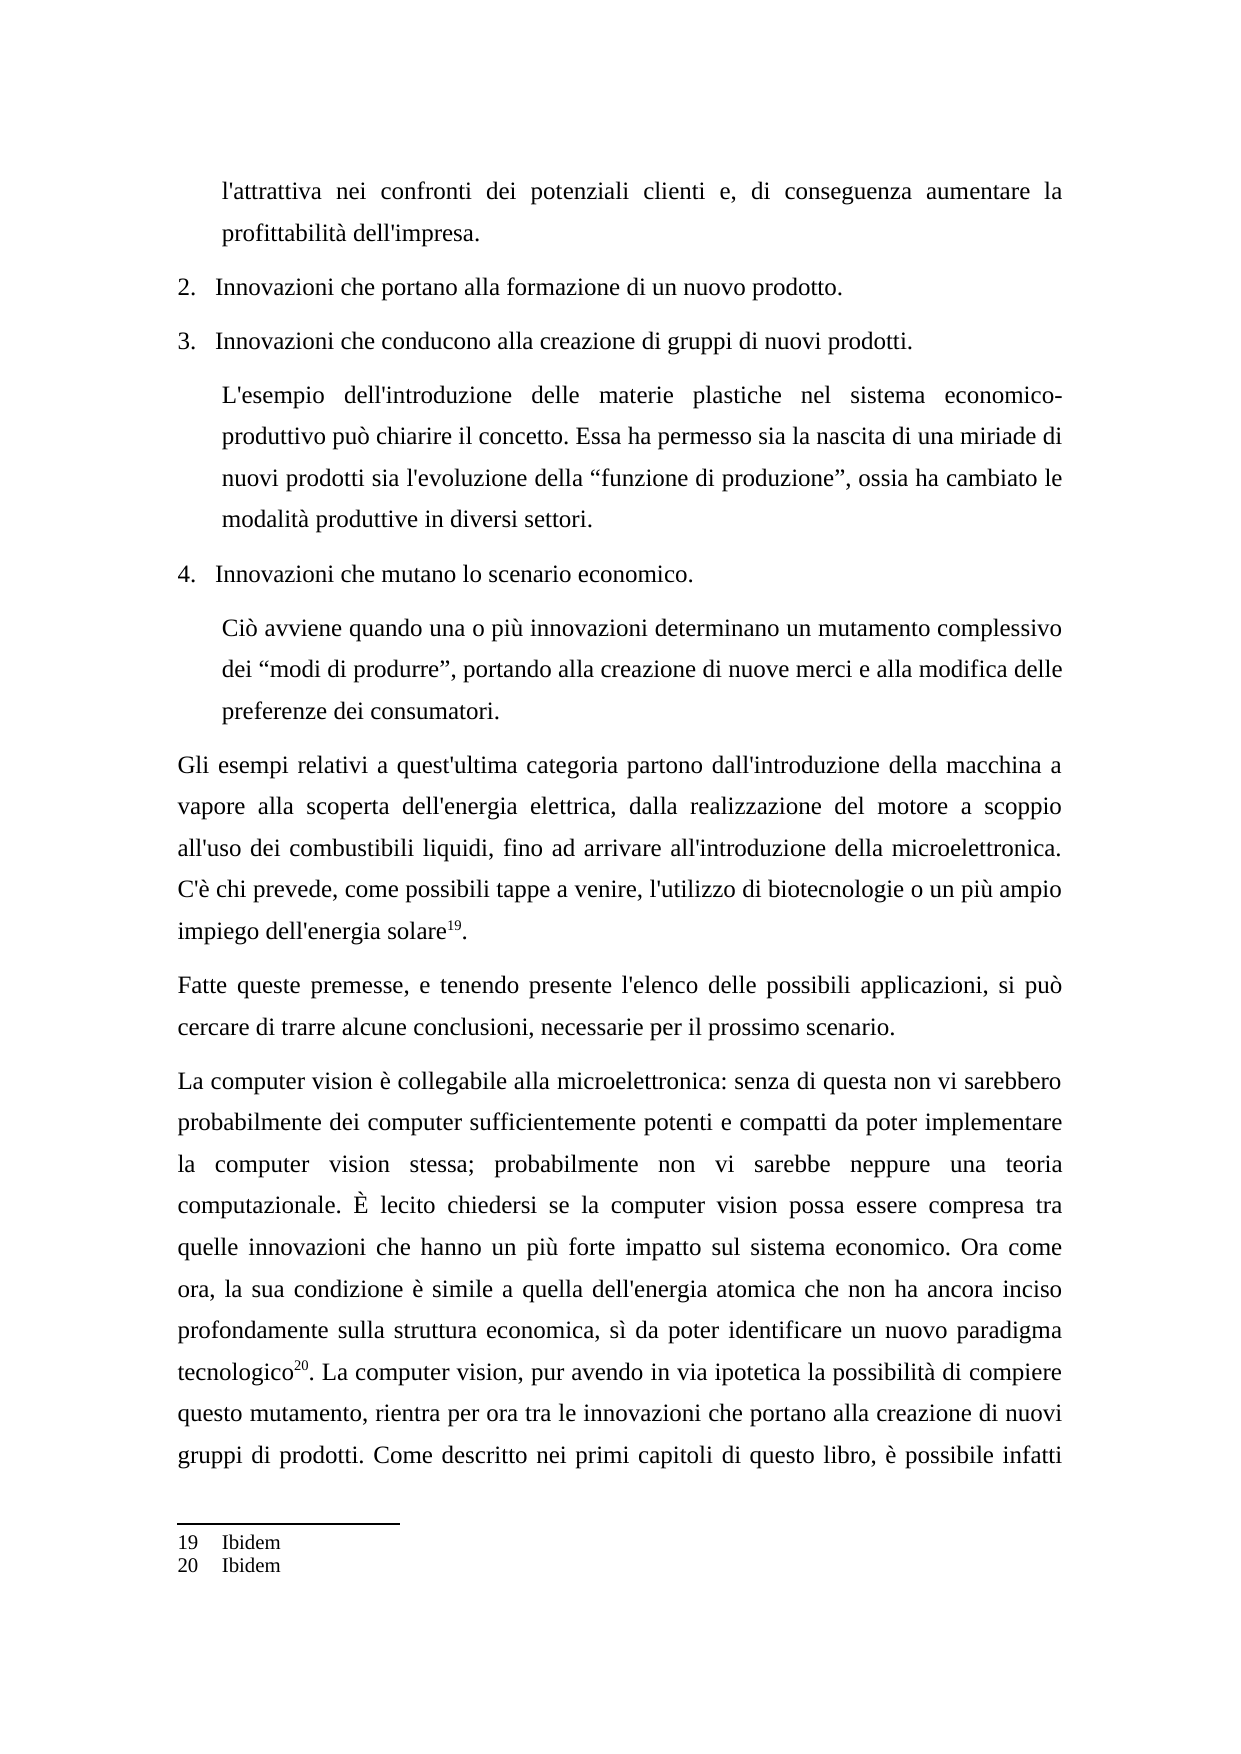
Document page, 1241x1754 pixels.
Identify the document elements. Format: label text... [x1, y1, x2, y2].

text La computer vision è collegabile alla microelettronica: senza di questa non vi sarebbero probabilmente dei computer sufficientemente potenti e compatti da poter implementare la computer vision stessa; probabilmente non vi sarebbe neppure una teoria computazionale. È lecito chiedersi se la computer vision possa essere compresa tra quelle innovazioni che hanno un più forte impatto sul sistema economico. Ora come ora, la sua condizione è simile a quella dell'energia atomica che non ha ancora inciso profondamente sulla struttura economica, sì da poter identificare un nuovo paradigma tecnologico. La computer vision, pur avendo in via ipotetica la possibilità di compiere questo mutamento, rientra per ora tra le innovazioni che portano alla creazione di nuovi gruppi di prodotti. Come descritto nei primi capitoli di questo libro, è possibile infatti [177, 1067, 1063, 1469]
text Fatte queste premesse, e tenendo presente l'elenco delle possibili applicazioni, si può cercare di trarre alcune conclusioni, necessarie per il prossimo scenario. [177, 971, 1063, 1041]
list Innovazioni che portano alla formazione di un nuovo prodotto. [177, 273, 1063, 301]
list Innovazioni che mutano lo scenario economico. [177, 560, 1063, 587]
list Innovazioni che conducono alla creazione di gruppi di nuovi prodotti. [177, 327, 1063, 354]
text Gli esempi relativi a quest'ultima categoria partono dall'introduzione della macchina a vapore alla scoperta dell'energia elettrica, dalla realizzazione del motore a scoppio all'uso dei combustibili liquidi, fino ad arrivare all'introduzione della microelettronica. C'è chi prevede, come possibili tappe a venire, l'utilizzo di biotecnologie o un più ampio impiego dell'energia solare. [177, 751, 1063, 945]
text Ibidem [177, 1554, 1063, 1577]
text L'esempio dell'introduzione delle materie plastiche nel sistema economico-produttivo può chiarire il concetto. Essa ha permesso sia la nascita di una miriade di nuovi prodotti sia l'evoluzione della “funzione di produzione”, ossia ha cambiato le modalità produttive in diversi settori. [222, 381, 1063, 533]
text Ibidem [177, 1531, 1063, 1554]
text l'attrattiva nei confronti dei potenziali clienti e, di conseguenza aumentare la profittabilità dell'impresa. [222, 177, 1063, 246]
text Ciò avviene quando una o più innovazioni determinano un mutamento complessivo dei “modi di produrre”, portando alla creazione di nuove merci e alla modifica delle preferenze dei consumatori. [222, 614, 1063, 724]
